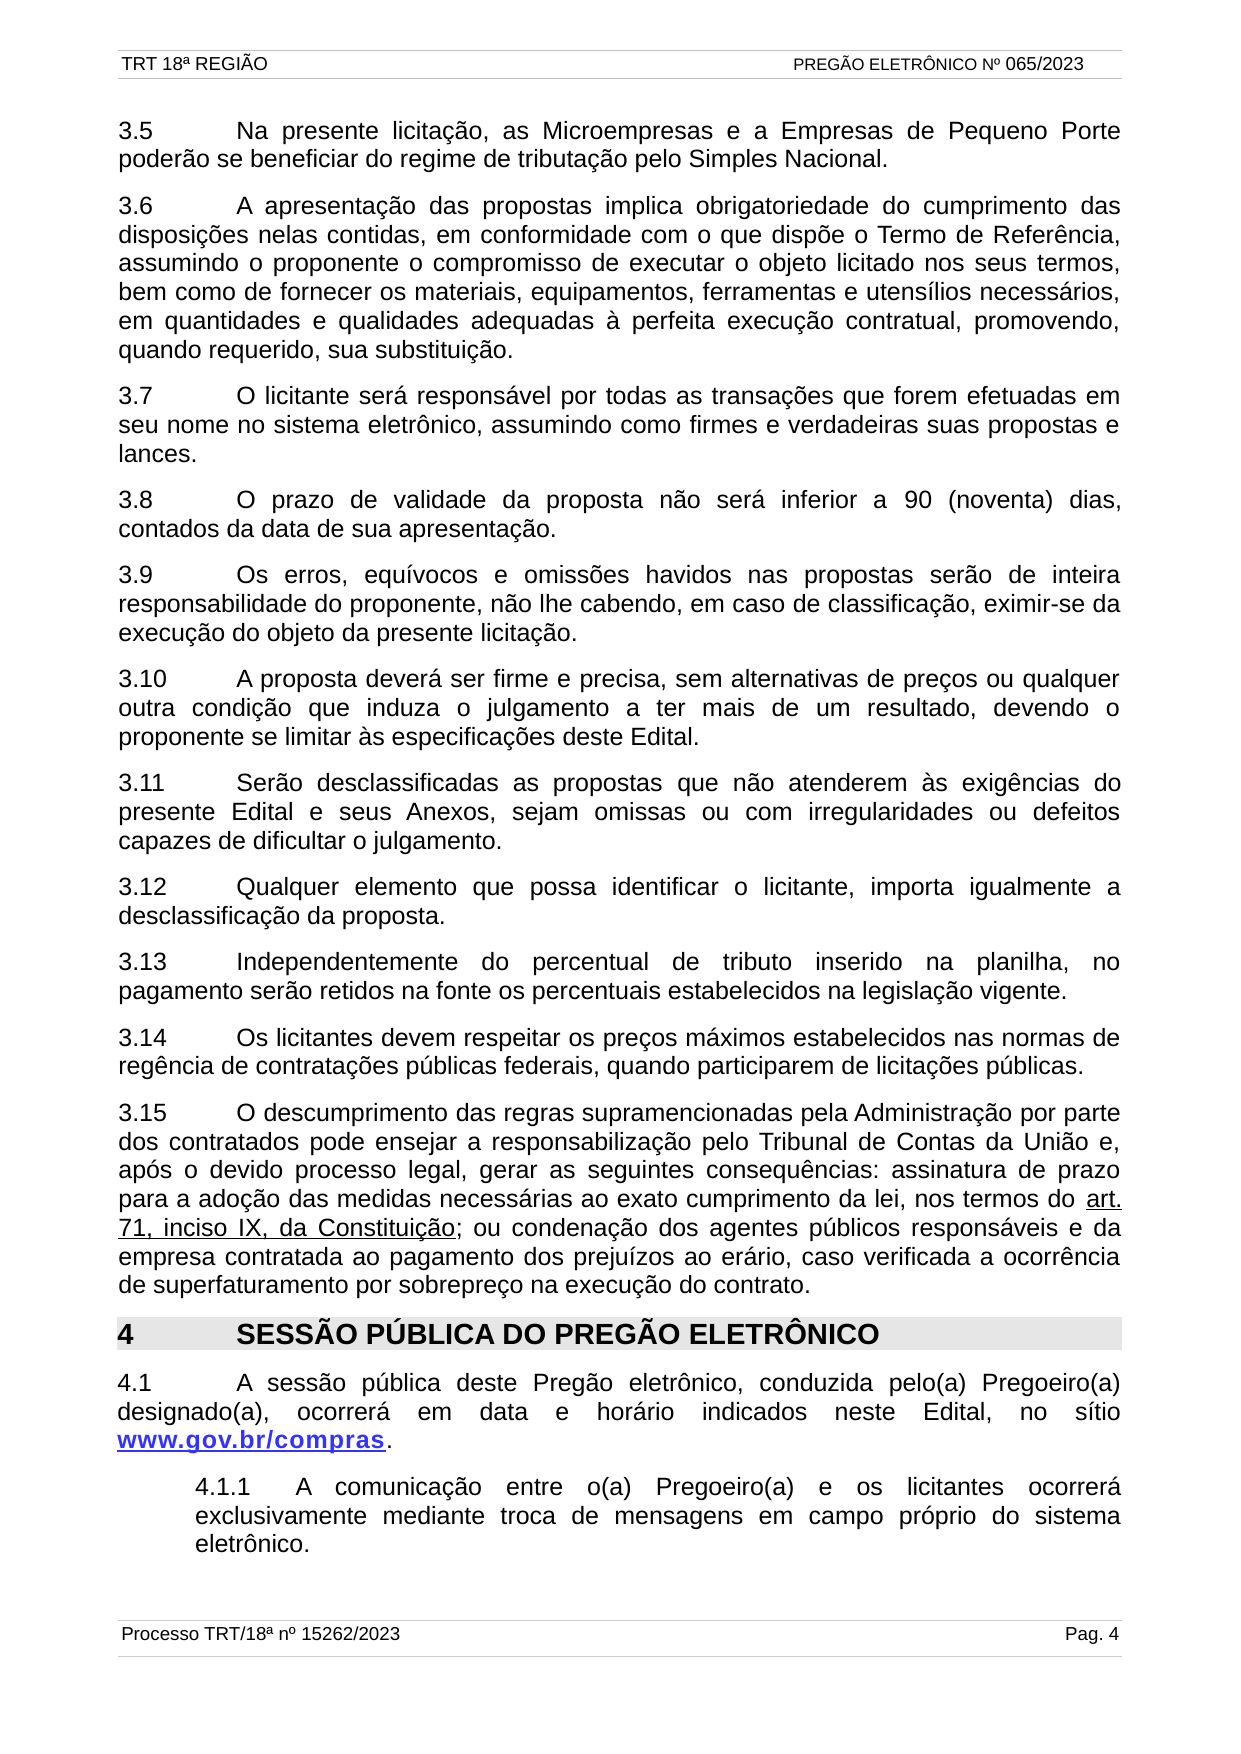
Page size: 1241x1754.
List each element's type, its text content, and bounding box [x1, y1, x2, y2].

text 3.7 O licitante será responsável por todas as transações que forem efetuadas em seu nome no sistema eletrônico, assumindo como firmes e verdadeiras suas propostas e lances. [118, 381, 1122, 467]
text 3.10 A proposta deverá ser firme e precisa, sem alternativas de preços ou qualquer outra condição que induza o julgamento a ter mais de um resultado, devendo o proponente se limitar às especificações deste Edital. [118, 664, 1122, 750]
text 4.1.1 A comunicação entre o(a) Pregoeiro(a) e os licitantes ocorrerá exclusivamente mediante troca de mensagens em campo próprio do sistema eletrônico. [195, 1472, 1122, 1558]
text 3.15 O descumprimento das regras supramencionadas pela Administração por parte dos contratados pode ensejar a responsabilização pelo Tribunal de Contas da União e, após o devido processo legal, gerar as seguintes consequências: assinatura de prazo para a adoção das medidas necessárias ao exato cumprimento da lei, nos termos do art. 71, inciso IX, da Constituição; ou condenação dos agentes públicos responsáveis e da empresa contratada ao pagamento dos prejuízos ao erário, caso verificada a ocorrência de superfaturamento por sobrepreço na execução do contrato. [118, 1098, 1122, 1299]
text 4 SESSÃO PÚBLICA DO PREGÃO ELETRÔNICO [117, 1317, 1122, 1350]
text 4.1 A sessão pública deste Pregão eletrônico, conduzida pelo(a) Pregoeiro(a) designado(a), ocorrerá em data e horário indicados neste Edital, no sítio www.gov.br/compras. [117, 1368, 1122, 1454]
text 3.5 Na presente licitação, as Microempresas e a Empresas de Pequeno Porte poderão se beneficiar do regime de tributação pelo Simples Nacional. [118, 116, 1122, 173]
text 3.8 O prazo de validade da proposta não será inferior a 90 (noventa) dias, contados da data de sua apresentação. [118, 485, 1122, 542]
text 3.14 Os licitantes devem respeitar os preços máximos estabelecidos nas normas de regência de contratações públicas federais, quando participarem de licitações públicas. [118, 1022, 1122, 1080]
text 3.13 Independentemente do percentual de tributo inserido na planilha, no pagamento serão retidos na fonte os percentuais estabelecidos na legislação vigente. [118, 947, 1122, 1005]
text 3.12 Qualquer elemento que possa identificar o licitante, importa igualmente a desclassificação da proposta. [118, 872, 1122, 929]
text 3.6 A apresentação das propostas implica obrigatoriedade do cumprimento das disposições nelas contidas, em conformidade com o que dispõe o Termo de Referência, assumindo o proponente o compromisso de executar o objeto licitado nos seus termos, bem como de fornecer os materiais, equipamentos, ferramentas e utensílios necessários, em quantidades e qualidades adequadas à perfeita execução contratual, promovendo, quando requerido, sua substituição. [118, 191, 1122, 363]
text 3.11 Serão desclassificadas as propostas que não atenderem às exigências do presente Edital e seus Anexos, sejam omissas ou com irregularidades ou defeitos capazes de dificultar o julgamento. [118, 768, 1122, 854]
text 3.9 Os erros, equívocos e omissões havidos nas propostas serão de inteira responsabilidade do proponente, não lhe cabendo, em caso de classificação, eximir-se da execução do objeto da presente licitação. [118, 560, 1122, 646]
